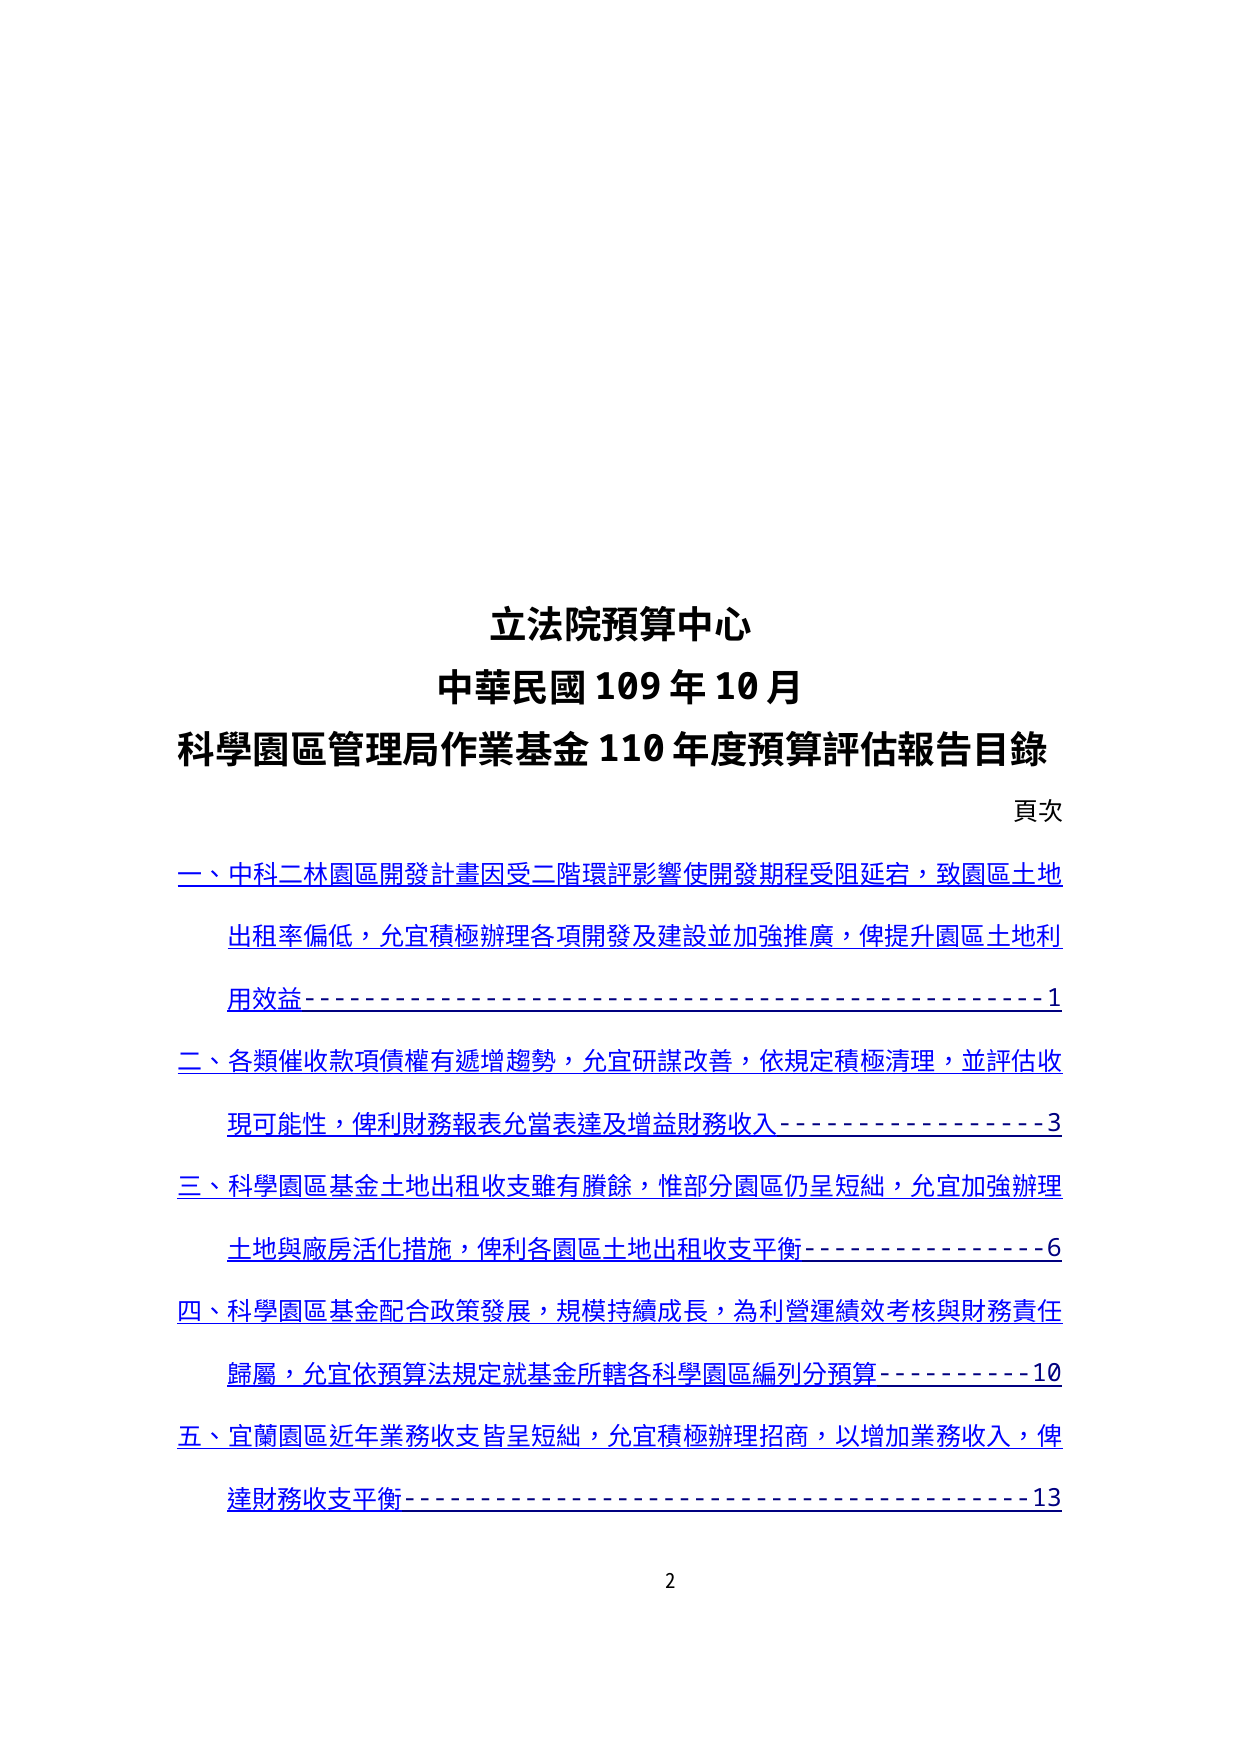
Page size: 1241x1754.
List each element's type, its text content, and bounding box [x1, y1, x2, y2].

text 現可能性，俾利財務報表允當表達及增益財務收入 3 [177, 1074, 1063, 1143]
text 出租率偏低，允宜積極辦理各項開發及建設並加強推廣，俾提升園區土地利用效益 1 [177, 886, 1063, 1018]
text 土地與廠房活化措施，俾利各園區土地出租收支平衡 6 [177, 1199, 1063, 1268]
text 科學園區管理局作業基金110年度預算評估報告目錄 [177, 706, 1063, 768]
text 四、科學園區基金配合政策發展，規模持續成長，為利營運績效考核與財務責任 [177, 1268, 1063, 1323]
text 中華民國109年10月 [177, 643, 1063, 706]
text 三、科學園區基金土地出租收支雖有賸餘，惟部分園區仍呈短絀，允宜加強辦理 [177, 1143, 1063, 1198]
text 一、中科二林園區開發計畫因受二階環評影響使開發期程受阻延宕，致園區土地 [177, 831, 1063, 885]
text 歸屬，允宜依預算法規定就基金所轄各科學園區編列分預算 10 [177, 1324, 1063, 1393]
text 頁次 [177, 768, 1063, 831]
text 立法院預算中心 [177, 581, 1063, 643]
text 五、宜蘭園區近年業務收支皆呈短絀，允宜積極辦理招商，以增加業務收入，俾 [177, 1393, 1063, 1448]
text 達財務收支平衡 13 [177, 1449, 1063, 1518]
text 二、各類催收款項債權有遞增趨勢，允宜研謀改善，依規定積極清理，並評估收 [177, 1018, 1063, 1073]
